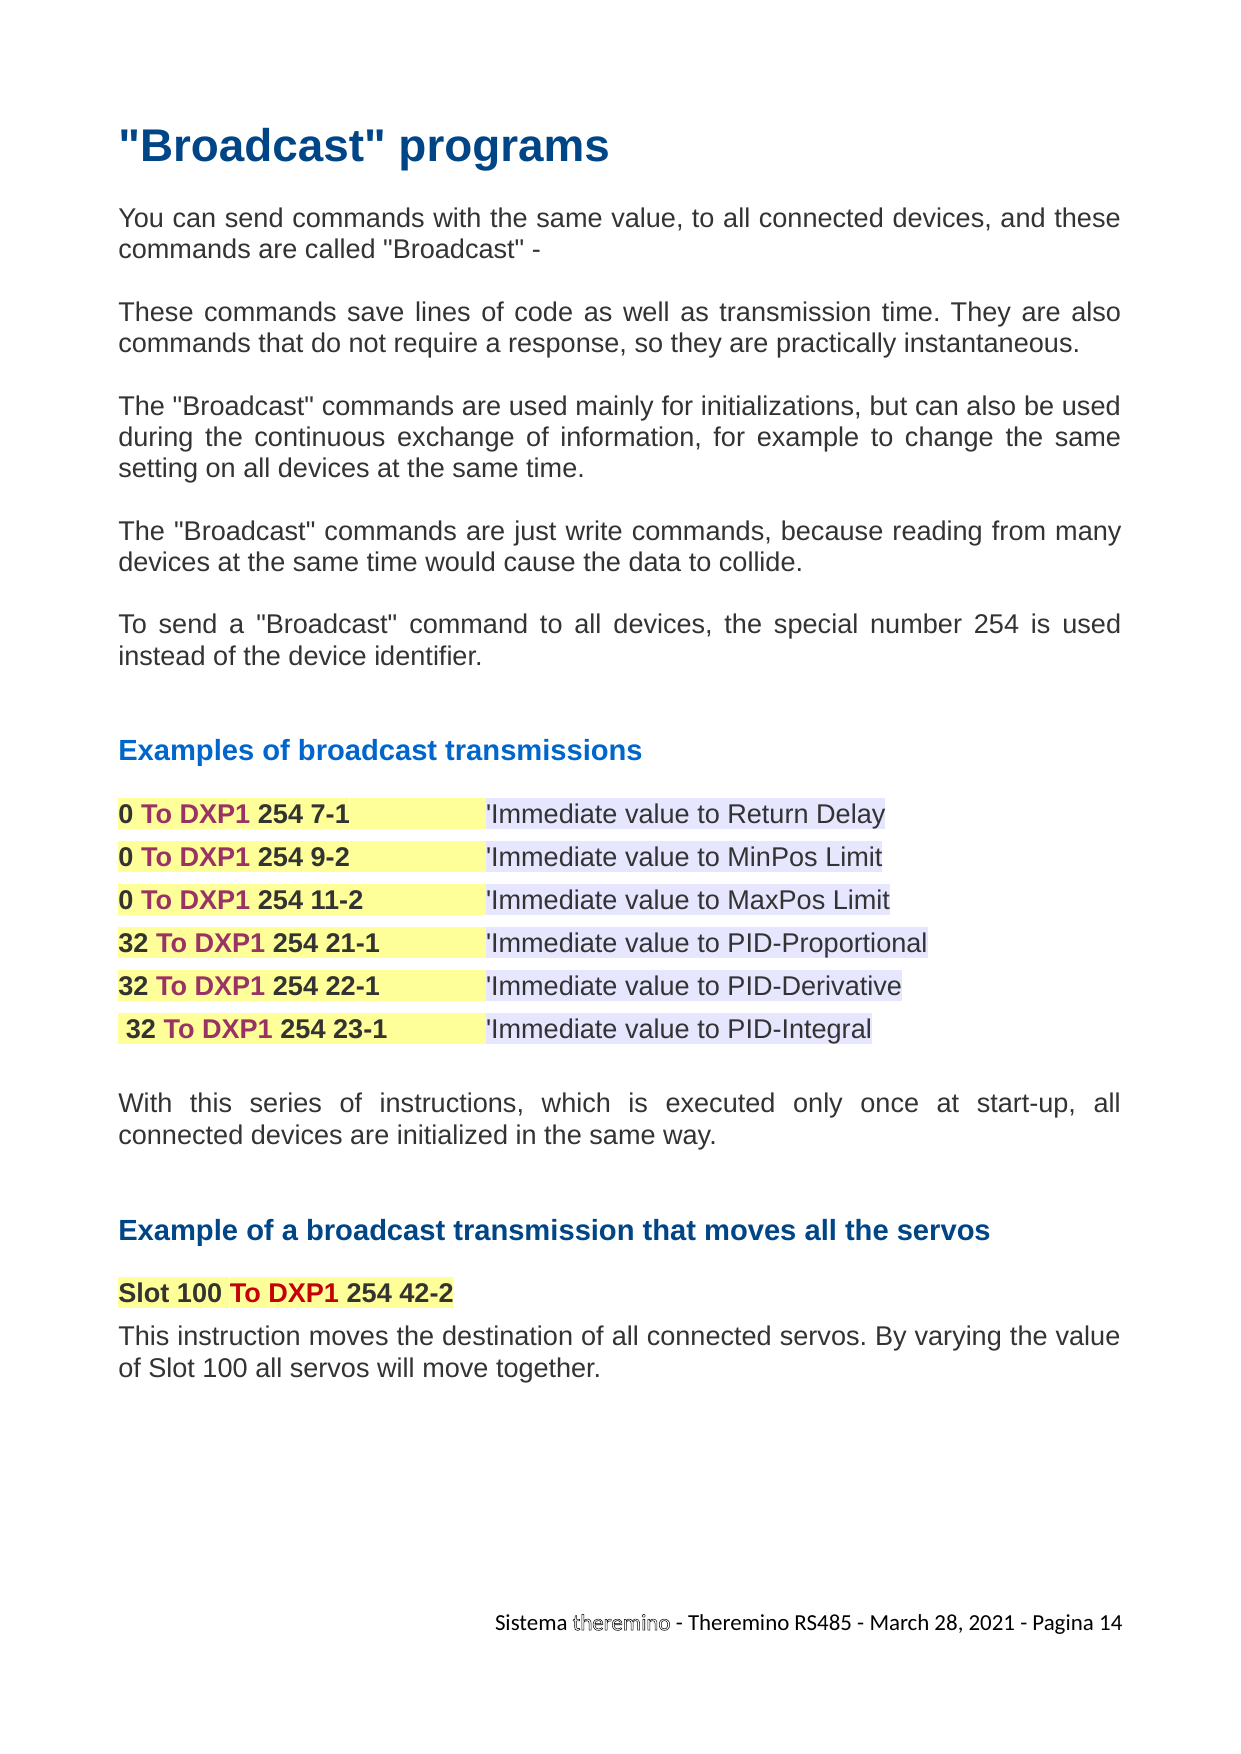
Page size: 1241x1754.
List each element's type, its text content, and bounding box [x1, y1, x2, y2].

text 0 To DXP1 254 11-2 'Immediate value to MaxPos Limit [118, 884, 1122, 915]
text This instruction moves the destination of all connected servos. By varying the value of Slot 100 all servos will move together. [118, 1320, 1122, 1383]
text To send a "Broadcast" command to all devices, the special number 254 is used instead of the device identifier. [118, 608, 1122, 671]
text You can send commands with the same value, to all connected devices, and these commands are called "Broadcast" - [118, 202, 1122, 264]
text 0 To DXP1 254 7-1 'Immediate value to Return Delay [118, 798, 1122, 829]
text The "Broadcast" commands are just write commands, because reading from many devices at the same time would cause the data to collide. [118, 514, 1122, 577]
text Slot 100 To DXP1 254 42-2 [118, 1277, 1122, 1308]
text With this series of instructions, which is executed only once at start-up, all connected devices are initialized in the same way. [118, 1087, 1122, 1150]
text Examples of broadcast transmissions [118, 733, 1122, 767]
subtitle "Broadcast" programs [118, 118, 1122, 171]
text 32 To DXP1 254 21-1 'Immediate value to PID-Proportional [118, 927, 1122, 958]
text Example of a broadcast transmission that moves all the servos [118, 1212, 1122, 1246]
text 32 To DXP1 254 23-1 'Immediate value to PID-Integral [118, 1013, 1122, 1044]
text 32 To DXP1 254 22-1 'Immediate value to PID-Derivative [118, 970, 1122, 1001]
text 0 To DXP1 254 9-2 'Immediate value to MinPos Limit [118, 841, 1122, 872]
text These commands save lines of code as well as transmission time. They are also commands that do not require a response, so they are practically instantaneous. [118, 296, 1122, 358]
text The "Broadcast" commands are used mainly for initializations, but can also be used during the continuous exchange of information, for example to change the same setting on all devices at the same time. [118, 389, 1122, 483]
